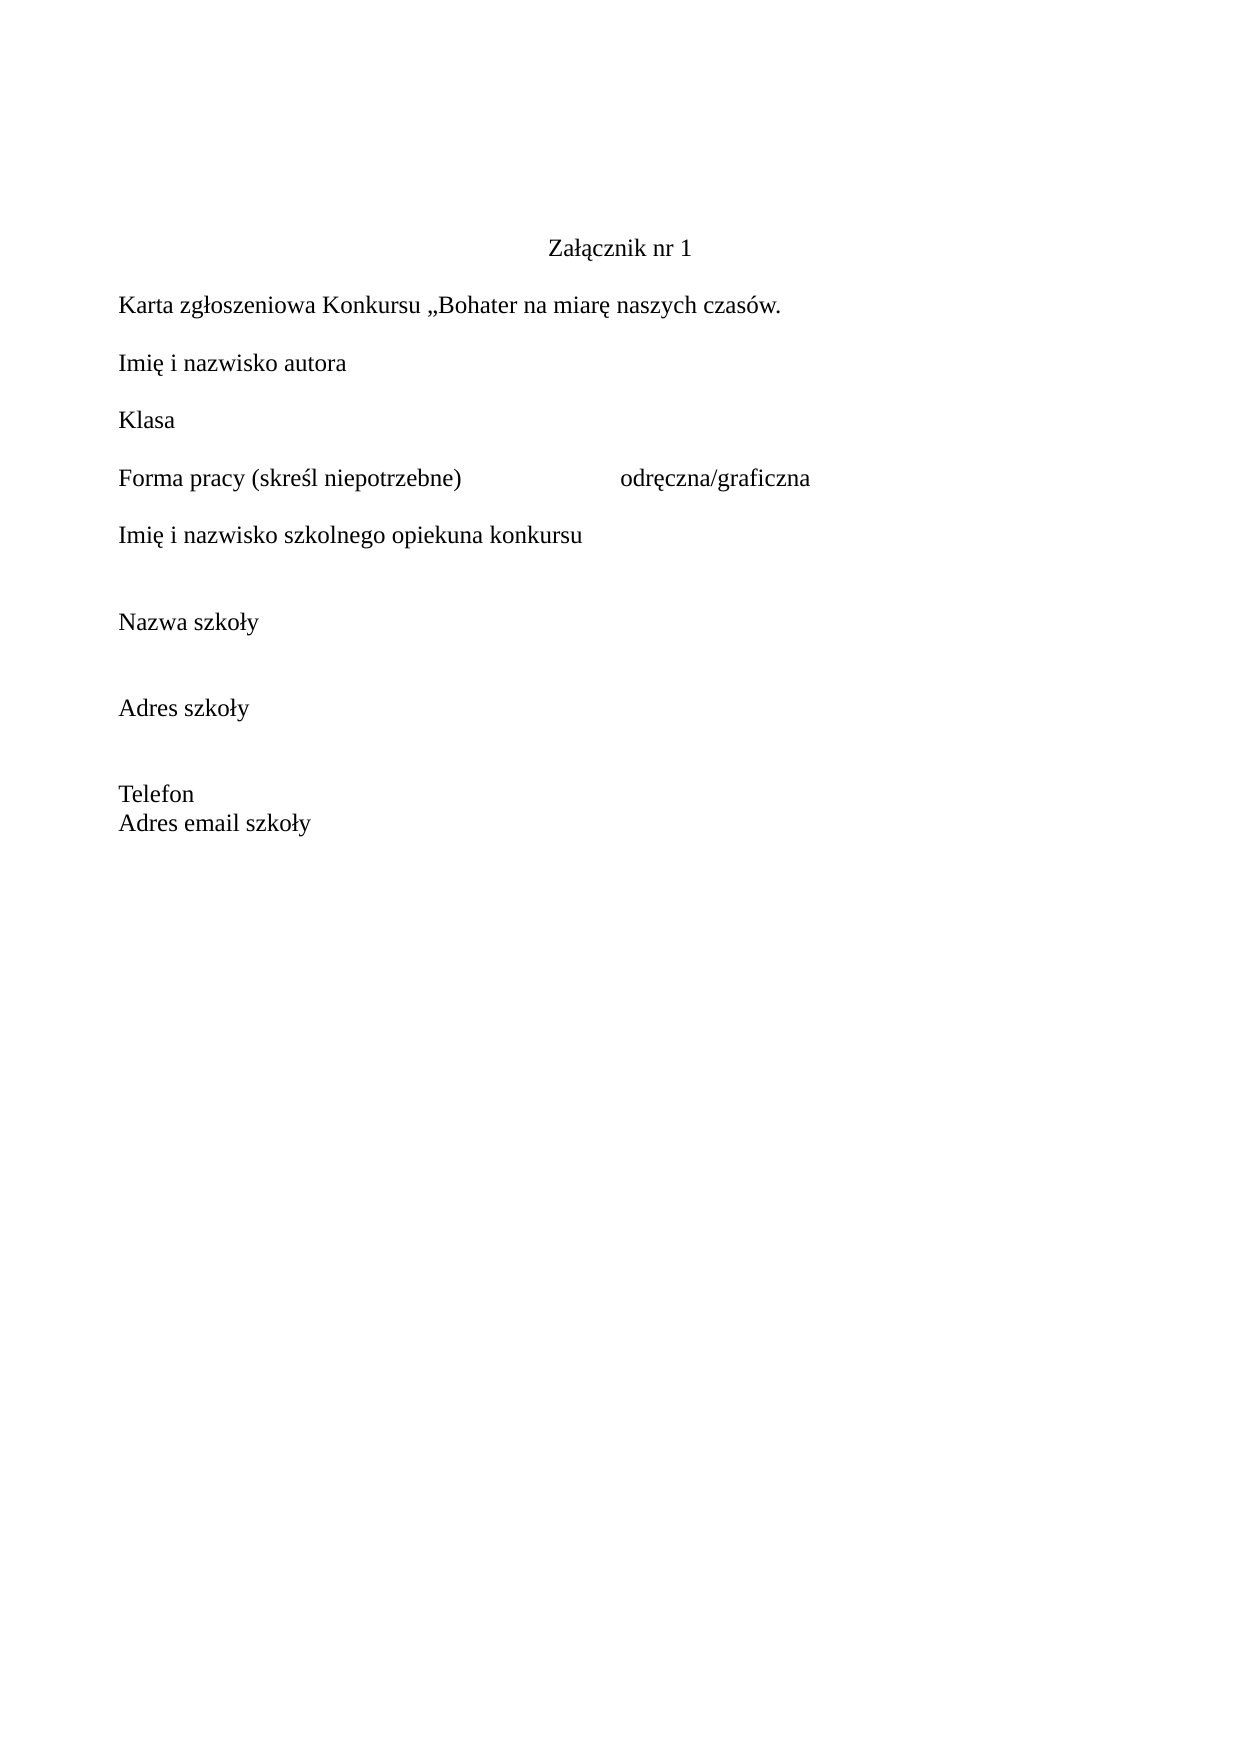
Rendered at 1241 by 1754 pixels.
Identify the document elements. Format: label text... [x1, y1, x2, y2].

table_cell [620, 693, 1122, 779]
table_cell [620, 406, 1122, 463]
table_cell Nazwa szkoły [118, 607, 620, 693]
table_cell [620, 808, 1122, 837]
table_cell odręczna/graficzna [620, 463, 1122, 521]
table_cell Adres szkoły [118, 693, 620, 779]
table_header [620, 348, 1122, 406]
table_cell Adres email szkoły [118, 808, 620, 837]
text Załącznik nr 1 [118, 233, 1122, 262]
table_cell Imię i nazwisko szkolnego opiekuna konkursu [118, 521, 620, 607]
table_cell [620, 521, 1122, 607]
table_cell [620, 779, 1122, 808]
table_cell Klasa [118, 406, 620, 463]
table_cell Forma pracy (skreśl niepotrzebne) [118, 463, 620, 521]
table_cell Telefon [118, 779, 620, 808]
text Karta zgłoszeniowa Konkursu „Bohater na miarę naszych czasów. [118, 291, 1122, 319]
table_cell [620, 607, 1122, 693]
table_header Imię i nazwisko autora [118, 348, 620, 406]
